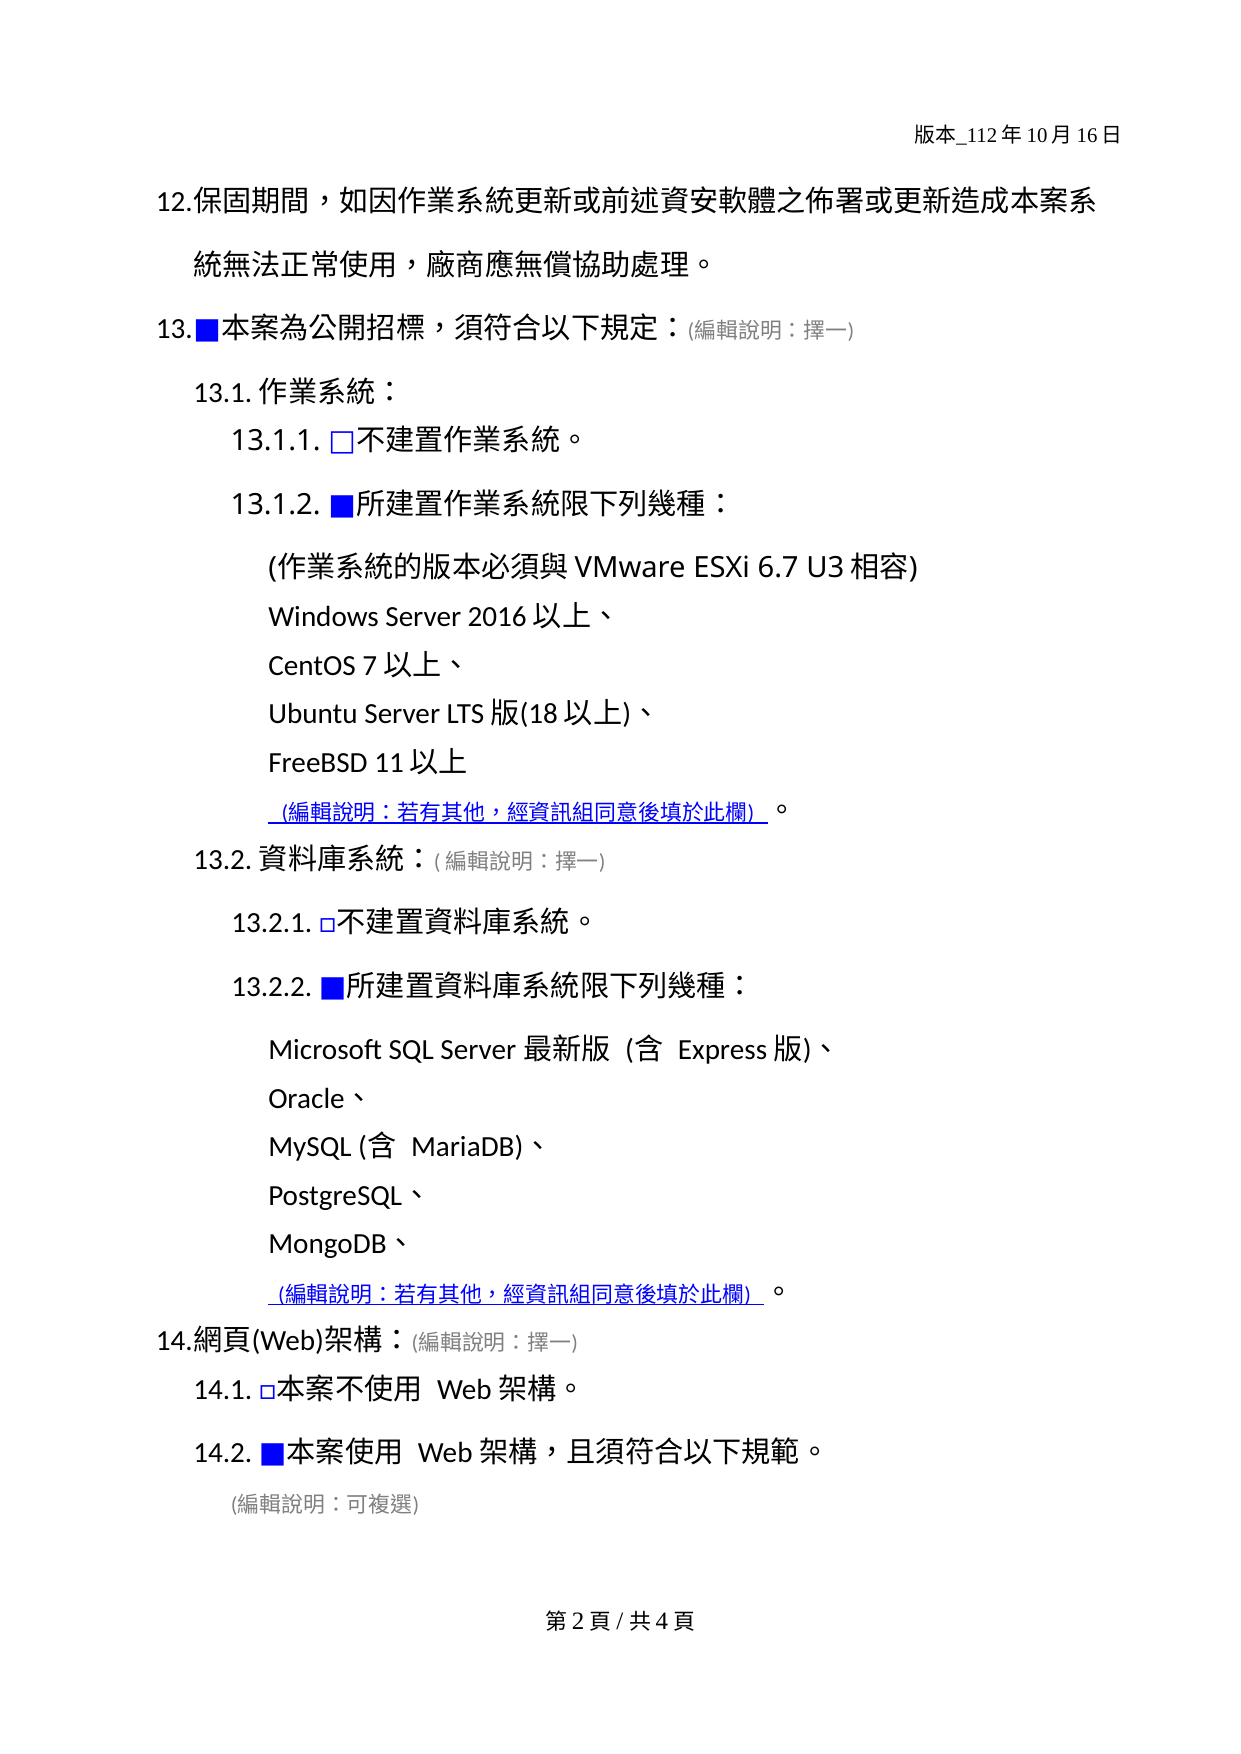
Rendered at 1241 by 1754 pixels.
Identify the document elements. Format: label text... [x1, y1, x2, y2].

list (作業系統的版本必須與VMware ESXi 6.7 U3相容) [231, 544, 1122, 586]
list MySQL (含 MariaDB)、 [231, 1123, 1122, 1165]
list ■本案使用 Web 架構，且須符合以下規範。 (編輯說明：可複選) [193, 1429, 1122, 1519]
list 保固期間，如因作業系統更新或前述資安軟體之佈署或更新造成本案系統無法正常使用，廠商應無償協助處理。 [156, 178, 1122, 283]
list Ubuntu Server LTS版(18以上)、 [231, 690, 1122, 732]
list □不建置資料庫系統。 [231, 899, 1122, 941]
list MongoDB、 [231, 1220, 1122, 1262]
list 作業系統： [193, 368, 1122, 411]
list 網頁(Web)架構：(編輯說明：擇一) [156, 1317, 1122, 1359]
list CentOS 7以上、 [231, 641, 1122, 683]
list PostgreSQL、 [231, 1171, 1122, 1213]
list 資料庫系統：( 編輯說明：擇一) [193, 835, 1122, 878]
list □本案不使用 Web 架構。 [193, 1365, 1122, 1408]
list ■所建置作業系統限下列幾種： [118, 480, 1122, 523]
list Oracle、 [231, 1074, 1122, 1116]
list Windows Server 2016以上、 [231, 593, 1122, 635]
list ■本案為公開招標，須符合以下規定：(編輯說明：擇一) [156, 305, 1122, 347]
list □不建置作業系統。 [118, 417, 1122, 459]
list (編輯說明：若有其他，經資訊組同意後填於此欄) 。 [231, 787, 1122, 829]
list ■所建置資料庫系統限下列幾種： [231, 962, 1122, 1004]
list FreeBSD 11以上 [231, 738, 1122, 781]
list (編輯說明：若有其他，經資訊組同意後填於此欄) 。 [231, 1268, 1122, 1311]
list Microsoft SQL Server 最新版 (含 Express 版)、 [231, 1026, 1122, 1068]
